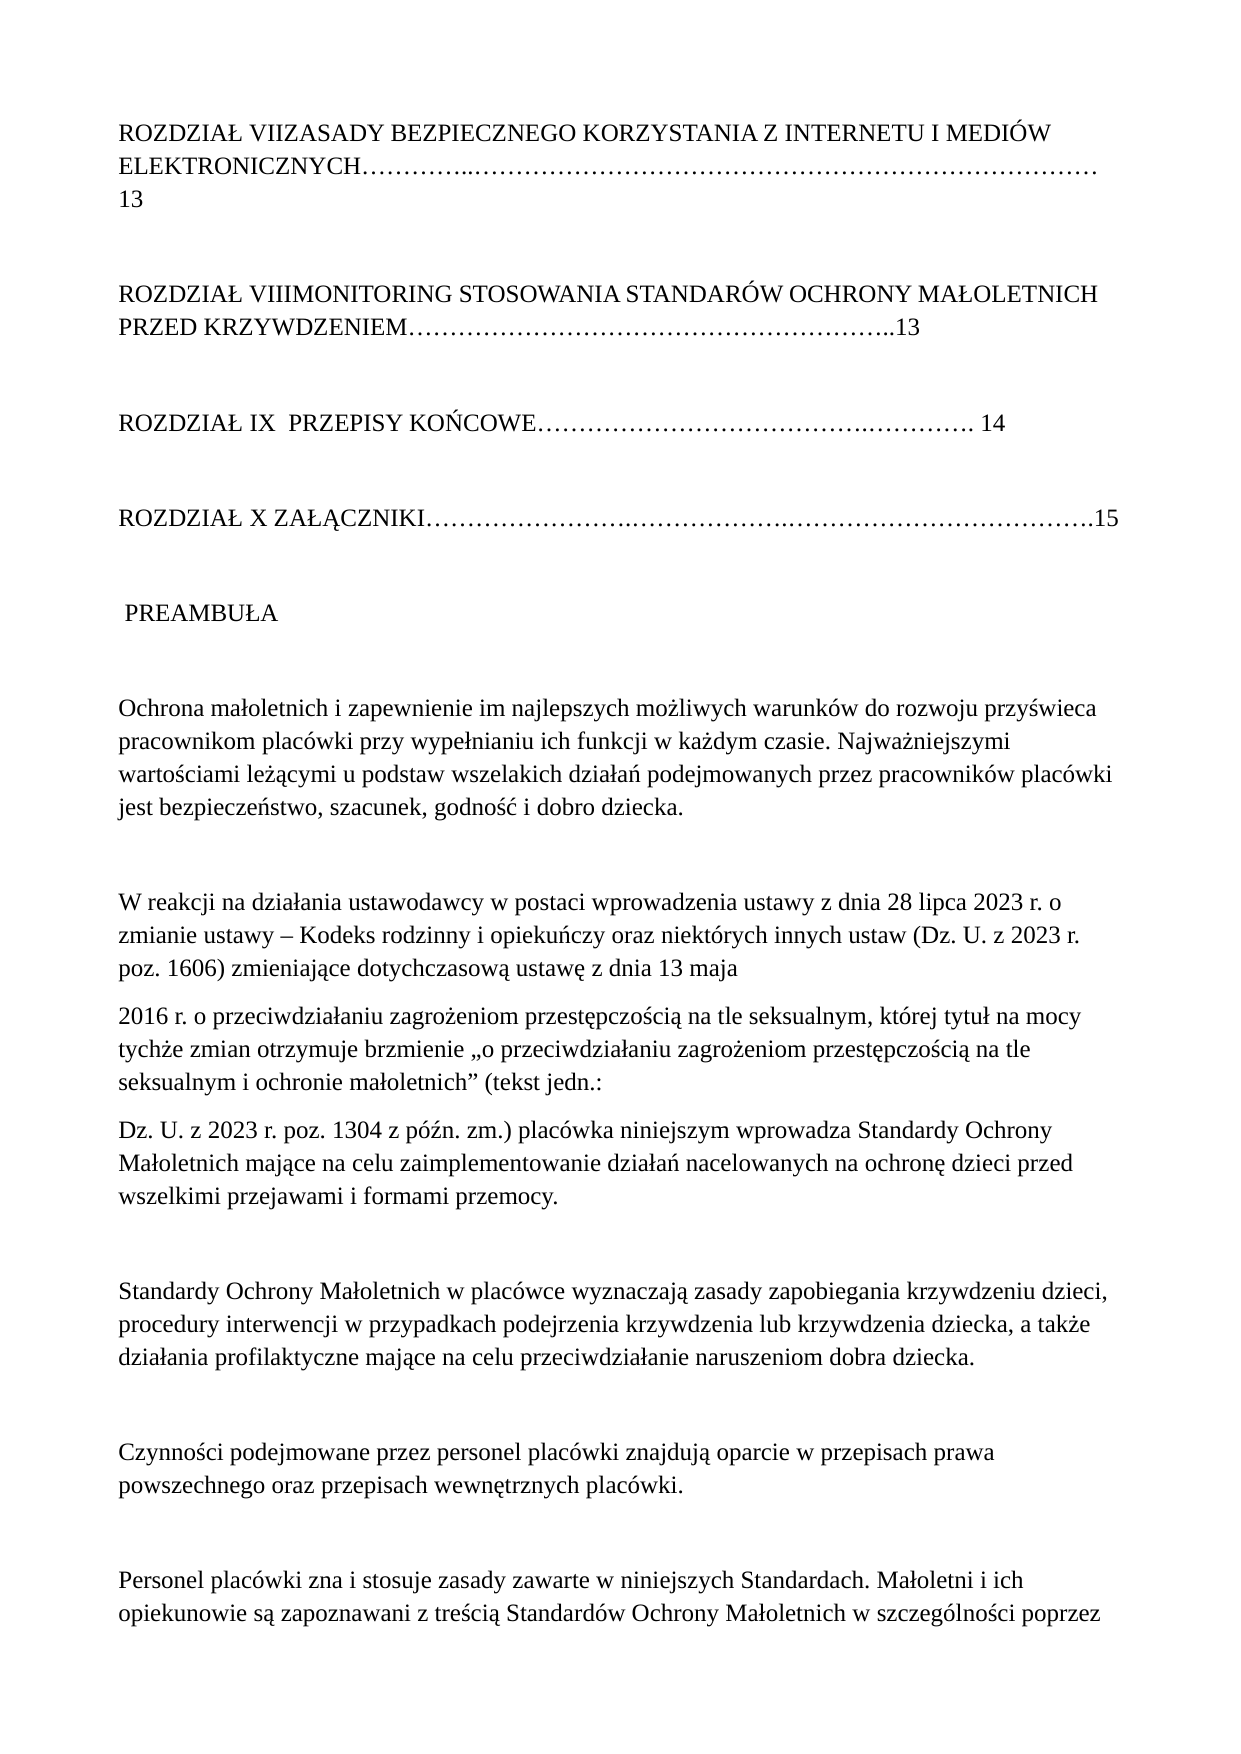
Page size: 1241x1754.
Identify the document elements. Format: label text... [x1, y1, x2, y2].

text Dz. U. z 2023 r. poz. 1304 z późn. zm.) placówka niniejszym wprowadza Standardy Ochrony Małoletnich mające na celu zaimplementowanie działań nacelowanych na ochronę dzieci przed wszelkimi przejawami i formami przemocy. [118, 1115, 1122, 1209]
text PREAMBUŁA [118, 598, 1122, 627]
text ROZDZIAŁ VIIZASADY BEZPIECZNEGO KORZYSTANIA Z INTERNETU I MEDIÓW ELEKTRONICZNYCH…………..…………………………………………………………………13 [118, 118, 1122, 213]
text W reakcji na działania ustawodawcy w postaci wprowadzenia ustawy z dnia 28 lipca 2023 r. o zmianie ustawy – Kodeks rodzinny i opiekuńczy oraz niektórych innych ustaw (Dz. U. z 2023 r. poz. 1606) zmieniające dotychczasową ustawę z dnia 13 maja [118, 887, 1122, 982]
text Czynności podejmowane przez personel placówki znajdują oparcie w przepisach prawa powszechnego oraz przepisach wewnętrznych placówki. [118, 1437, 1122, 1499]
text ROZDZIAŁ X ZAŁĄCZNIKI…………………….……………….……………………………….15 [118, 503, 1122, 532]
text Personel placówki zna i stosuje zasady zawarte w niniejszych Standardach. Małoletni i ich opiekunowie są zapoznawani z treścią Standardów Ochrony Małoletnich w szczególności poprzez [118, 1566, 1122, 1627]
text Standardy Ochrony Małoletnich w placówce wyznaczają zasady zapobiegania krzywdzeniu dzieci, procedury interwencji w przypadkach podejrzenia krzywdzenia lub krzywdzenia dziecka, a także działania profilaktyczne mające na celu przeciwdziałanie naruszeniom dobra dziecka. [118, 1276, 1122, 1371]
text ROZDZIAŁ IX PRZEPISY KOŃCOWE………………………………….…………. 14 [118, 408, 1122, 436]
text ROZDZIAŁ VIIIMONITORING STOSOWANIA STANDARÓW OCHRONY MAŁOLETNICH PRZED KRZYWDZENIEM…………………………………………………..13 [118, 279, 1122, 341]
text 2016 r. o przeciwdziałaniu zagrożeniom przestępczością na tle seksualnym, której tytuł na mocy tychże zmian otrzymuje brzmienie „o przeciwdziałaniu zagrożeniom przestępczością na tle seksualnym i ochronie małoletnich” (tekst jedn.: [118, 1001, 1122, 1096]
text Ochrona małoletnich i zapewnienie im najlepszych możliwych warunków do rozwoju przyświeca pracownikom placówki przy wypełnianiu ich funkcji w każdym czasie. Najważniejszymi wartościami leżącymi u podstaw wszelakich działań podejmowanych przez pracowników placówki jest bezpieczeństwo, szacunek, godność i dobro dziecka. [118, 693, 1122, 821]
